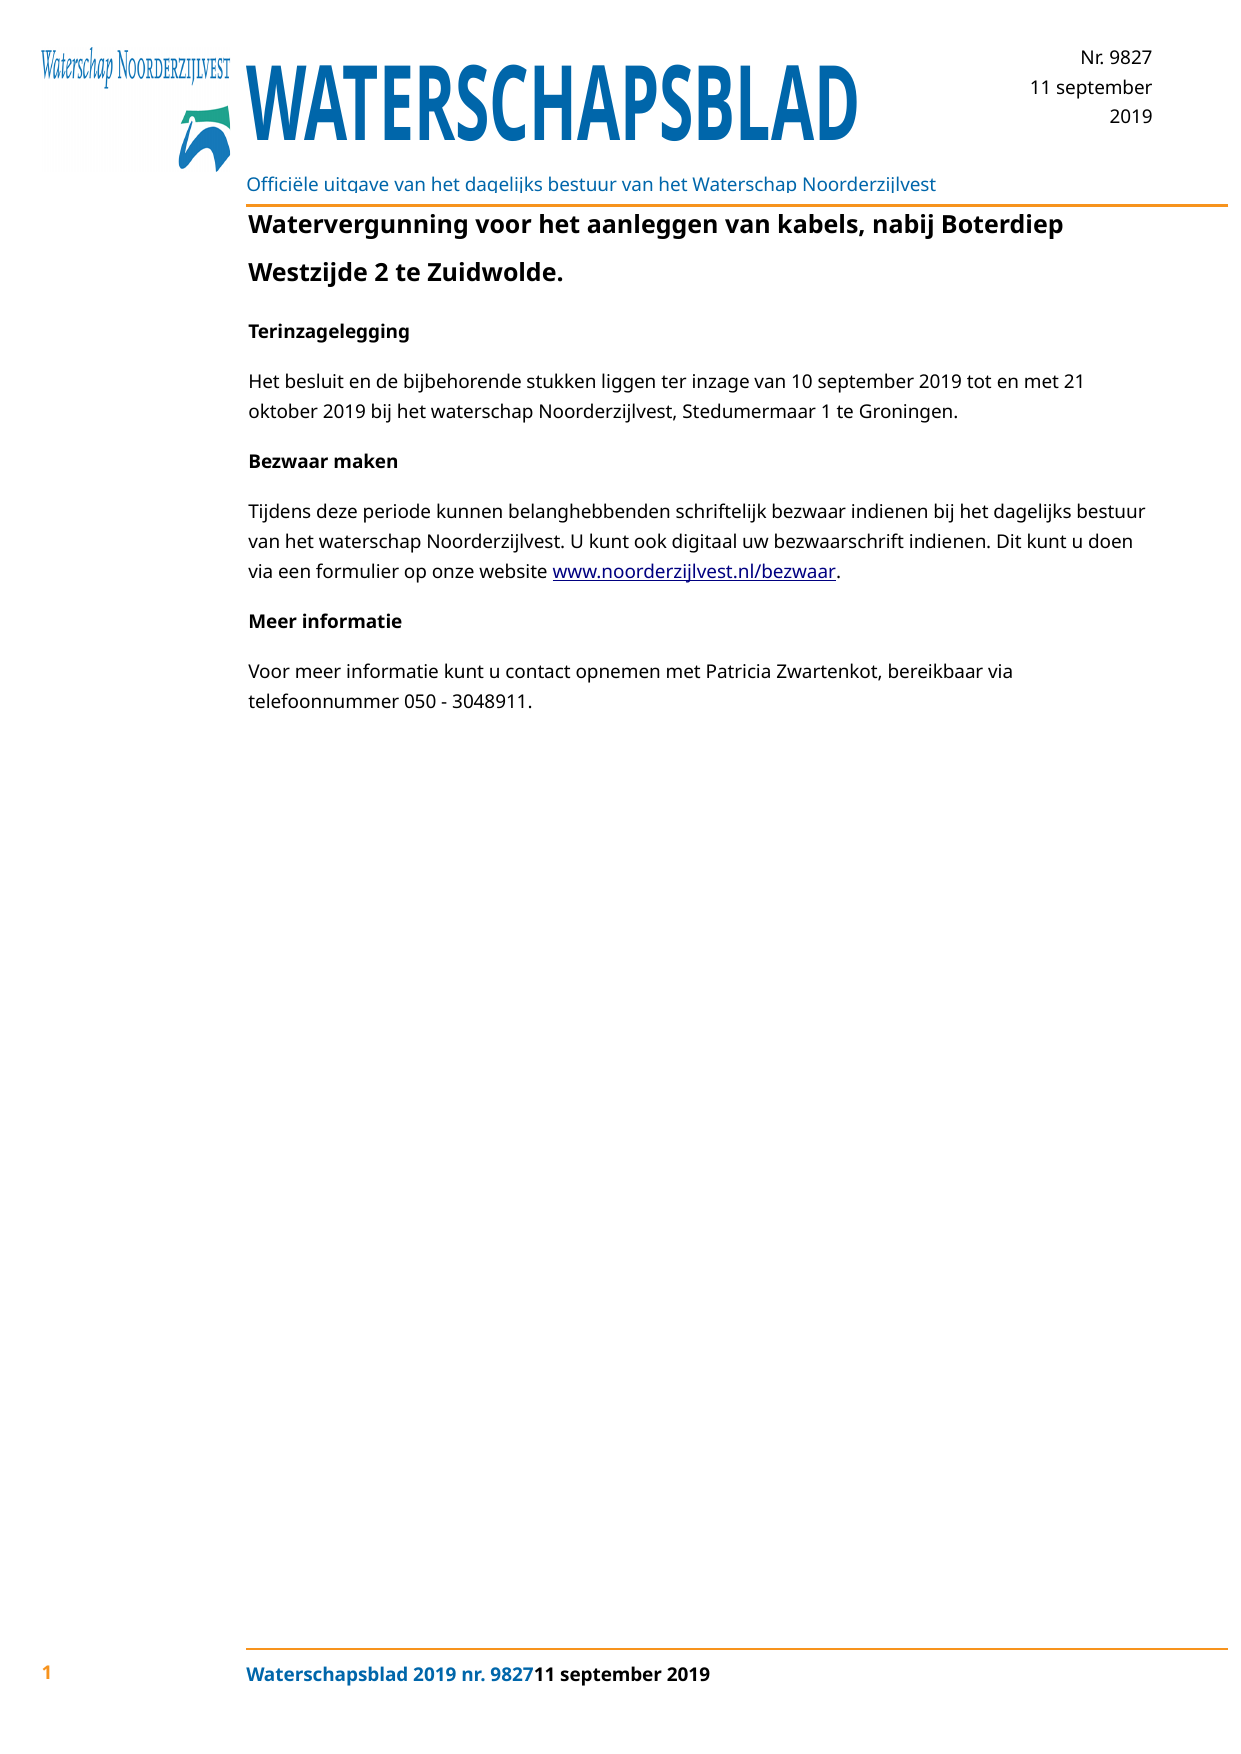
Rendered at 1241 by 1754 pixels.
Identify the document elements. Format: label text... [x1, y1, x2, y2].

text Watervergunning voor het aanleggen van kabels, nabij Boterdiep Westzijde 2 te Zuidwolde. [248, 207, 1152, 288]
text Tijdens deze periode kunnen belanghebbenden schriftelijk bezwaar indienen bij het dagelijks bestuur van het waterschap Noorderzijlvest. U kunt ook digitaal uw bezwaarschrift indienen. Dit kunt u doen via een formulier op onze website www.noorderzijlvest.nl/bezwaar. [248, 499, 1152, 584]
text Meer informatie [248, 608, 1152, 634]
text Voor meer informatie kunt u contact opnemen met Patricia Zwartenkot, bereikbaar via telefoonnummer 050 - 3048911. [248, 659, 1152, 714]
text Het besluit en de bijbehorende stukken liggen ter inzage van 10 september 2019 tot en met 21 oktober 2019 bij het waterschap Noorderzijlvest, Stedumermaar 1 te Groningen. [248, 368, 1152, 424]
text Terinzagelegging [248, 318, 1152, 344]
picture [41, 47, 231, 172]
text Bezwaar maken [248, 448, 1152, 474]
